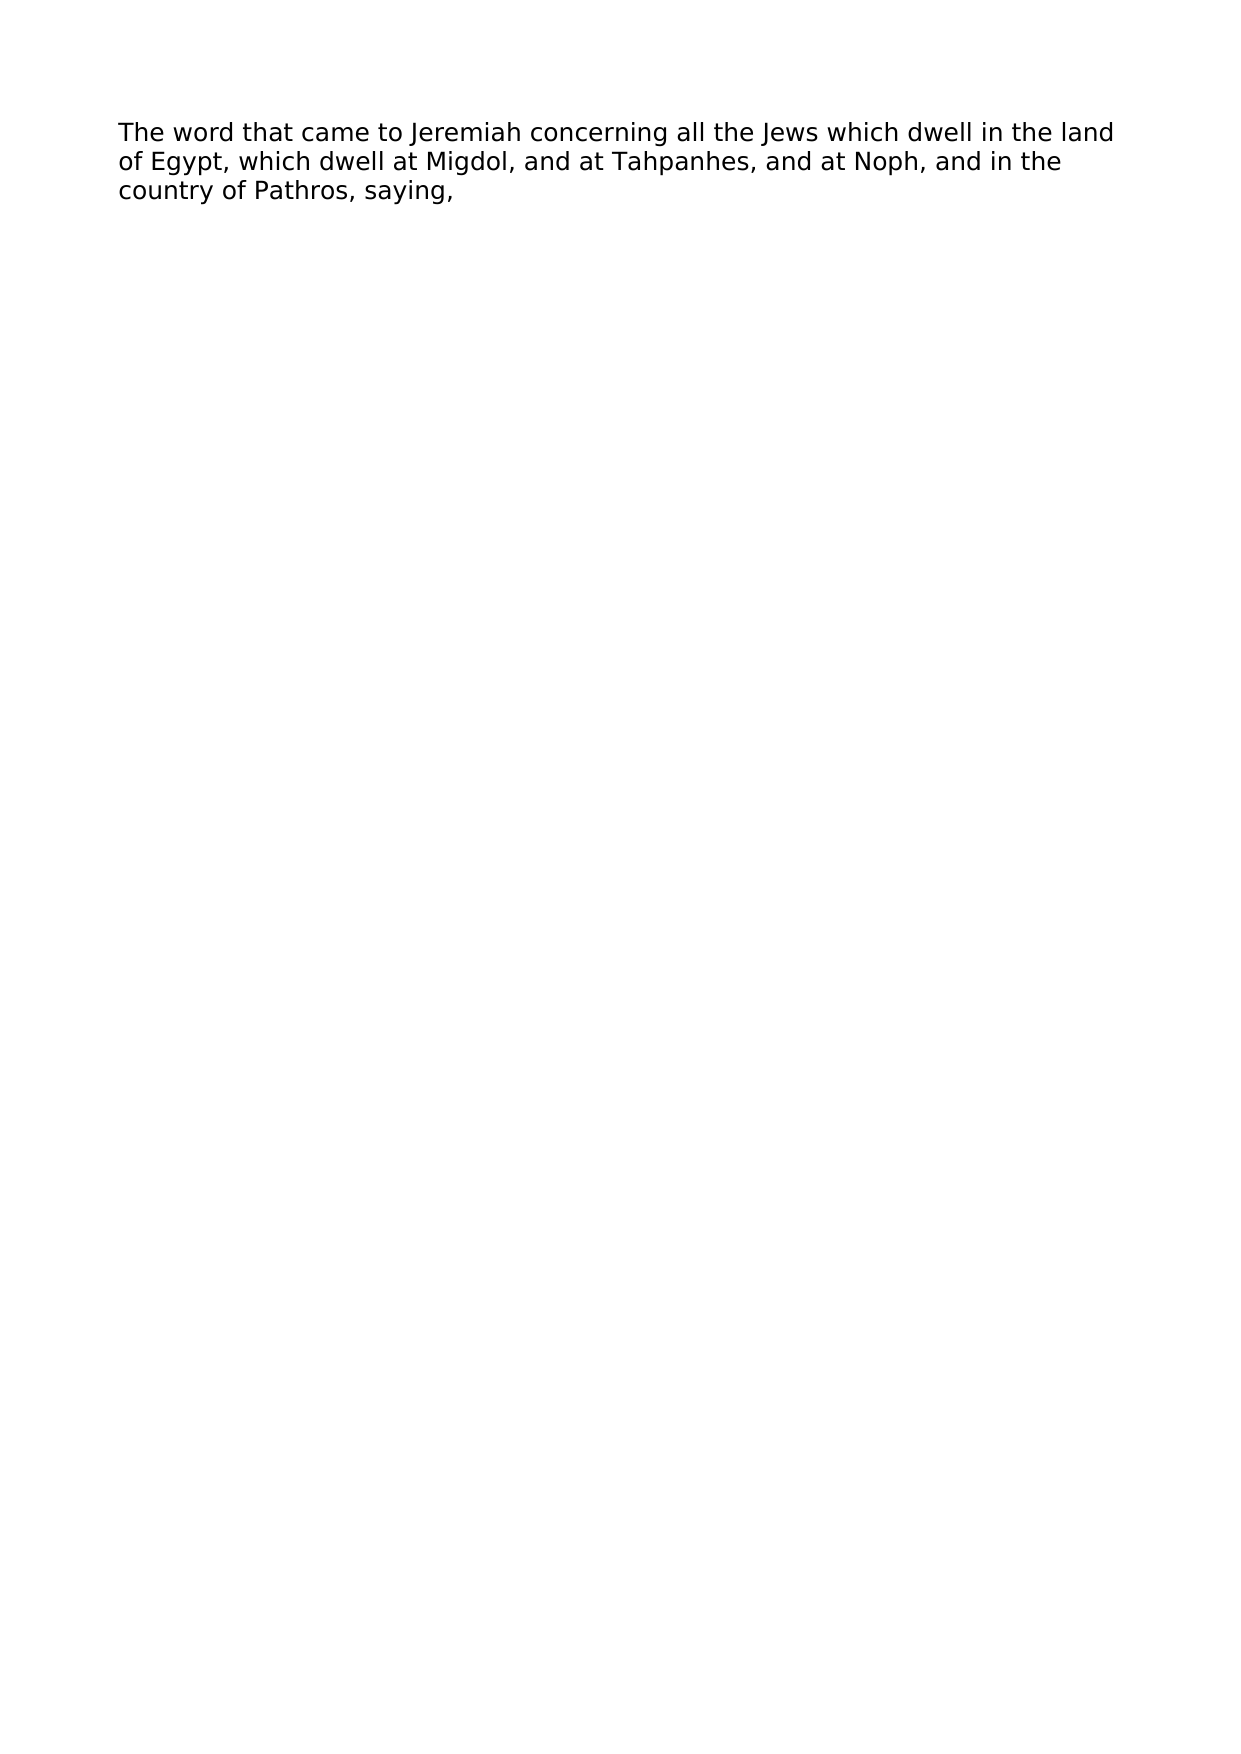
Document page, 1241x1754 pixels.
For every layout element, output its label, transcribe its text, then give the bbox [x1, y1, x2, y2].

text The word that came to Jeremiah concerning all the Jews which dwell in the land of Egypt, which dwell at Migdol, and at Tahpanhes, and at Noph, and in the country of Pathros, saying, [118, 118, 1122, 206]
